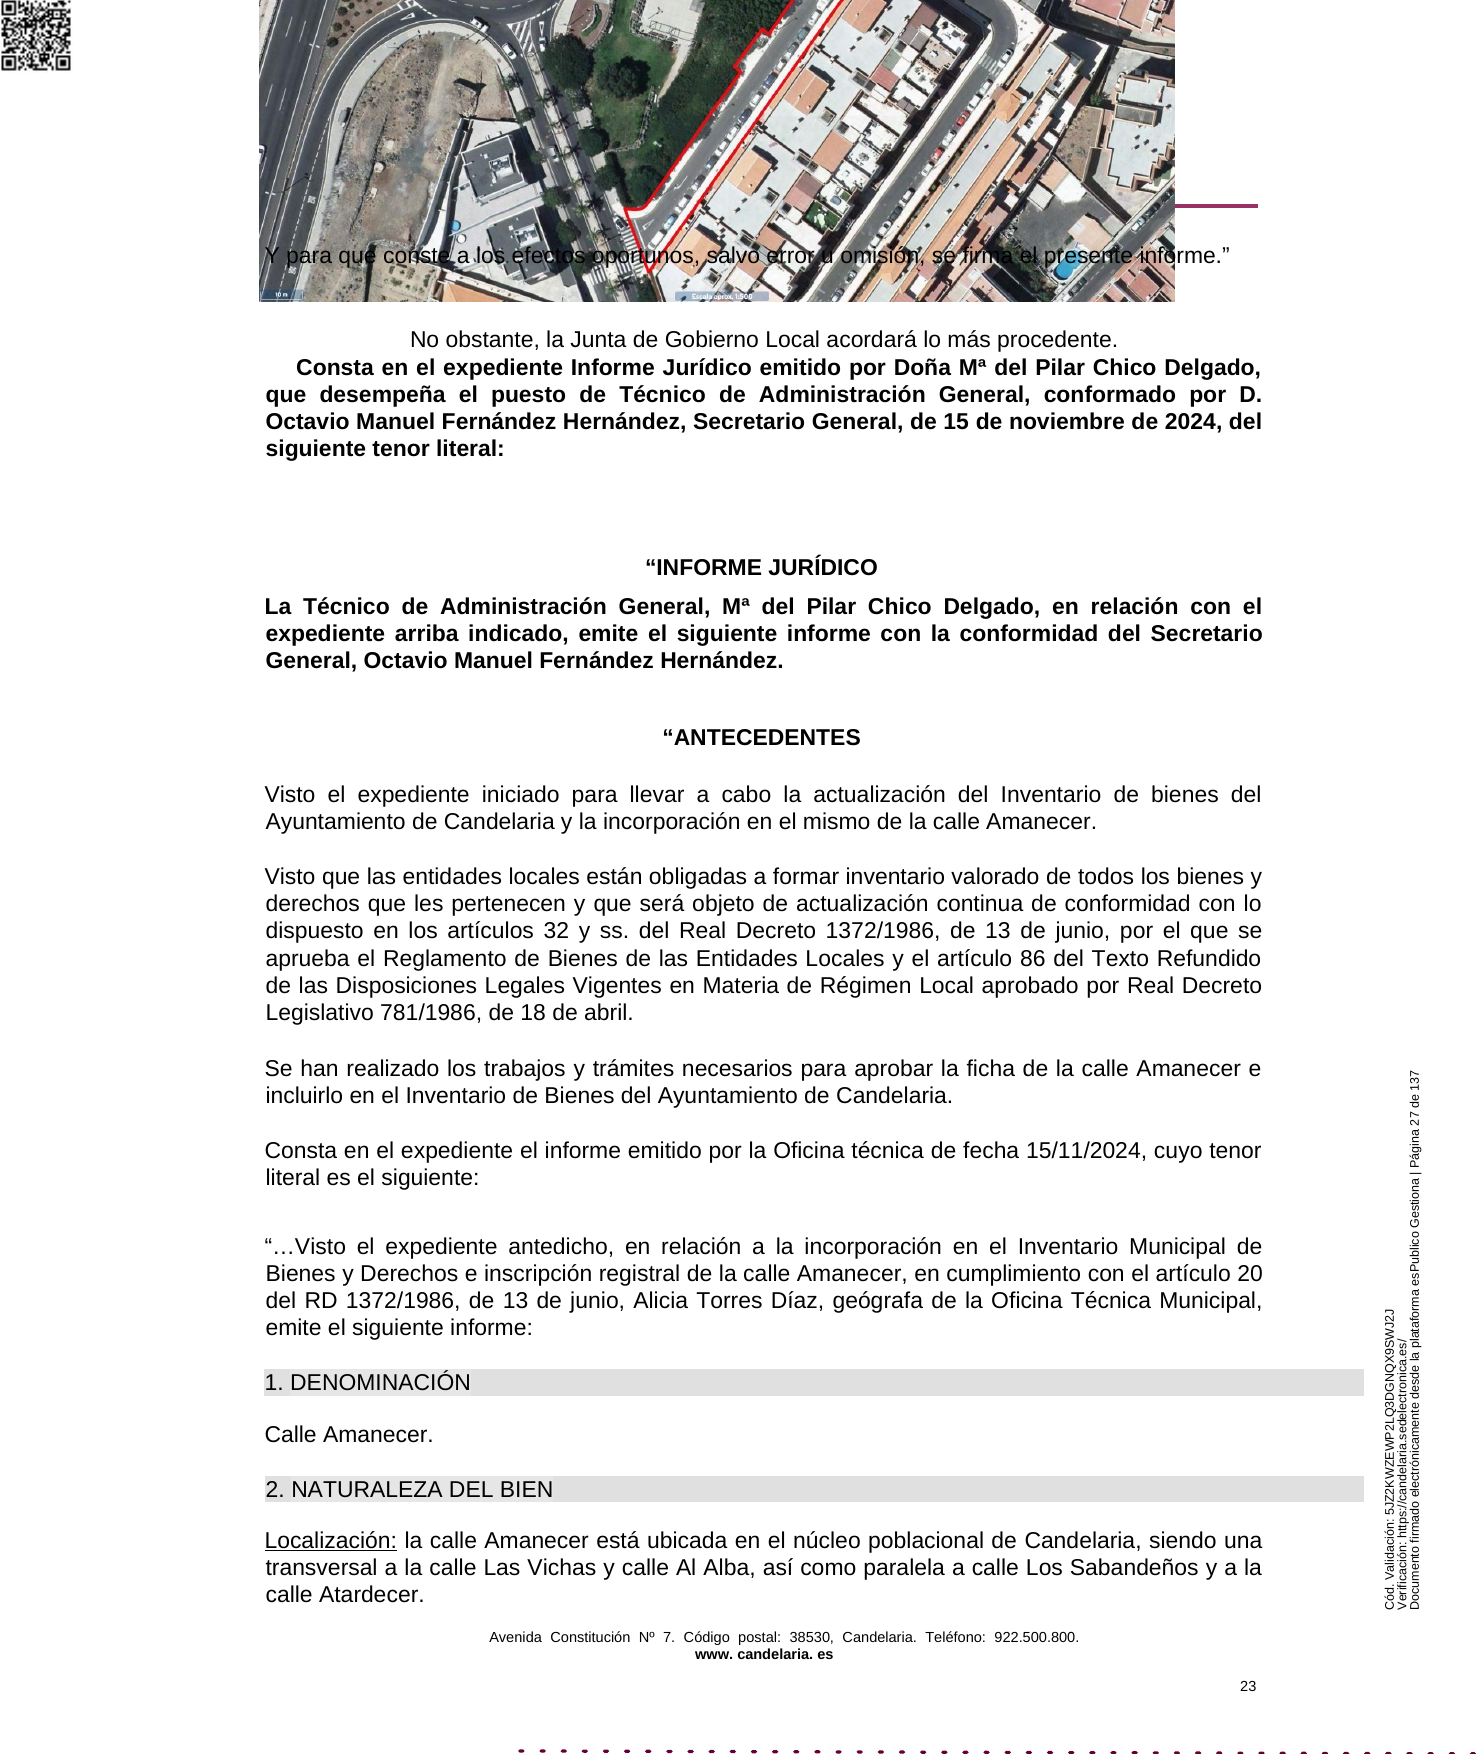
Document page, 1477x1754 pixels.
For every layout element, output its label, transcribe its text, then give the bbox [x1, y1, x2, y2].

subtitle 2. NATURALEZA DEL BIEN [553, 1476, 1364, 1502]
text La Técnico de Administración General, Mª del Pilar Chico Delgado, en relación con el expediente arriba indicado, emite el siguiente informe con la conformidad del Secretario General, Octavio Manuel Fernández Hernández. [264, 593, 1263, 673]
subtitle “INFORME JURÍDICO [252, 554, 1277, 581]
text Consta en el expediente Informe Jurídico emitido por Doña Mª del Pilar Chico Delgado, que desempeña el puesto de Técnico de Administración General, conformado por D. Octavio Manuel Fernández Hernández, Secretario General, de 15 de noviembre de 2024, del siguiente tenor literal: [264, 353, 1263, 461]
text “…Visto el expediente antedicho, en relación a la incorporación en el Inventario Municipal de Bienes y Derechos e inscripción registral de la calle Amanecer, en cumplimiento con el artículo 20 del RD 1372/1986, de 13 de junio, Alicia Torres Díaz, geógrafa de la Oficina Técnica Municipal, emite el siguiente informe: [264, 1233, 1263, 1340]
text Consta en el expediente el informe emitido por la Oficina técnica de fecha 15/11/2024, cuyo tenor literal es el siguiente: [264, 1137, 1263, 1191]
text Localización: la calle Amanecer está ubicada en el núcleo poblacional de Candelaria, siendo una transversal a la calle Las Vichas y calle Al Alba, así como paralela a calle Los Sabandeños y a la calle Atardecer. [264, 1527, 1263, 1607]
text No obstante, la Junta de Gobierno Local acordará lo más procedente. [410, 326, 1263, 352]
text Calle Amanecer. [264, 1421, 1263, 1447]
text Visto que las entidades locales están obligadas a formar inventario valorado de todos los bienes y derechos que les pertenecen y que será objeto de actualización continua de conformidad con lo dispuesto en los artículos 32 y ss. del Real Decreto 1372/1986, de 13 de junio, por el que se aprueba el Reglamento de Bienes de las Entidades Locales y el artículo 86 del Texto Refundido de las Disposiciones Legales Vigentes en Materia de Régimen Local aprobado por Real Decreto Legislativo 781/1986, de 18 de abril. [264, 863, 1263, 1025]
text Y para que conste a los efectos oportunos, salvo error u omisión, se firma el presente informe.” [1175, 242, 1263, 268]
text Se han realizado los trabajos y trámites necesarios para aprobar la ficha de la calle Amanecer e incluirlo en el Inventario de Bienes del Ayuntamiento de Candelaria. [264, 1054, 1263, 1108]
subtitle 2. NATURALEZA DEL BIEN [265, 1476, 291, 1502]
subtitle “ANTECEDENTES [252, 724, 1277, 751]
text 1. DENOMINACIÓN [264, 1369, 1364, 1396]
text Visto el expediente iniciado para llevar a cabo la actualización del Inventario de bienes del Ayuntamiento de Candelaria y la incorporación en el mismo de la calle Amanecer. [264, 781, 1263, 834]
